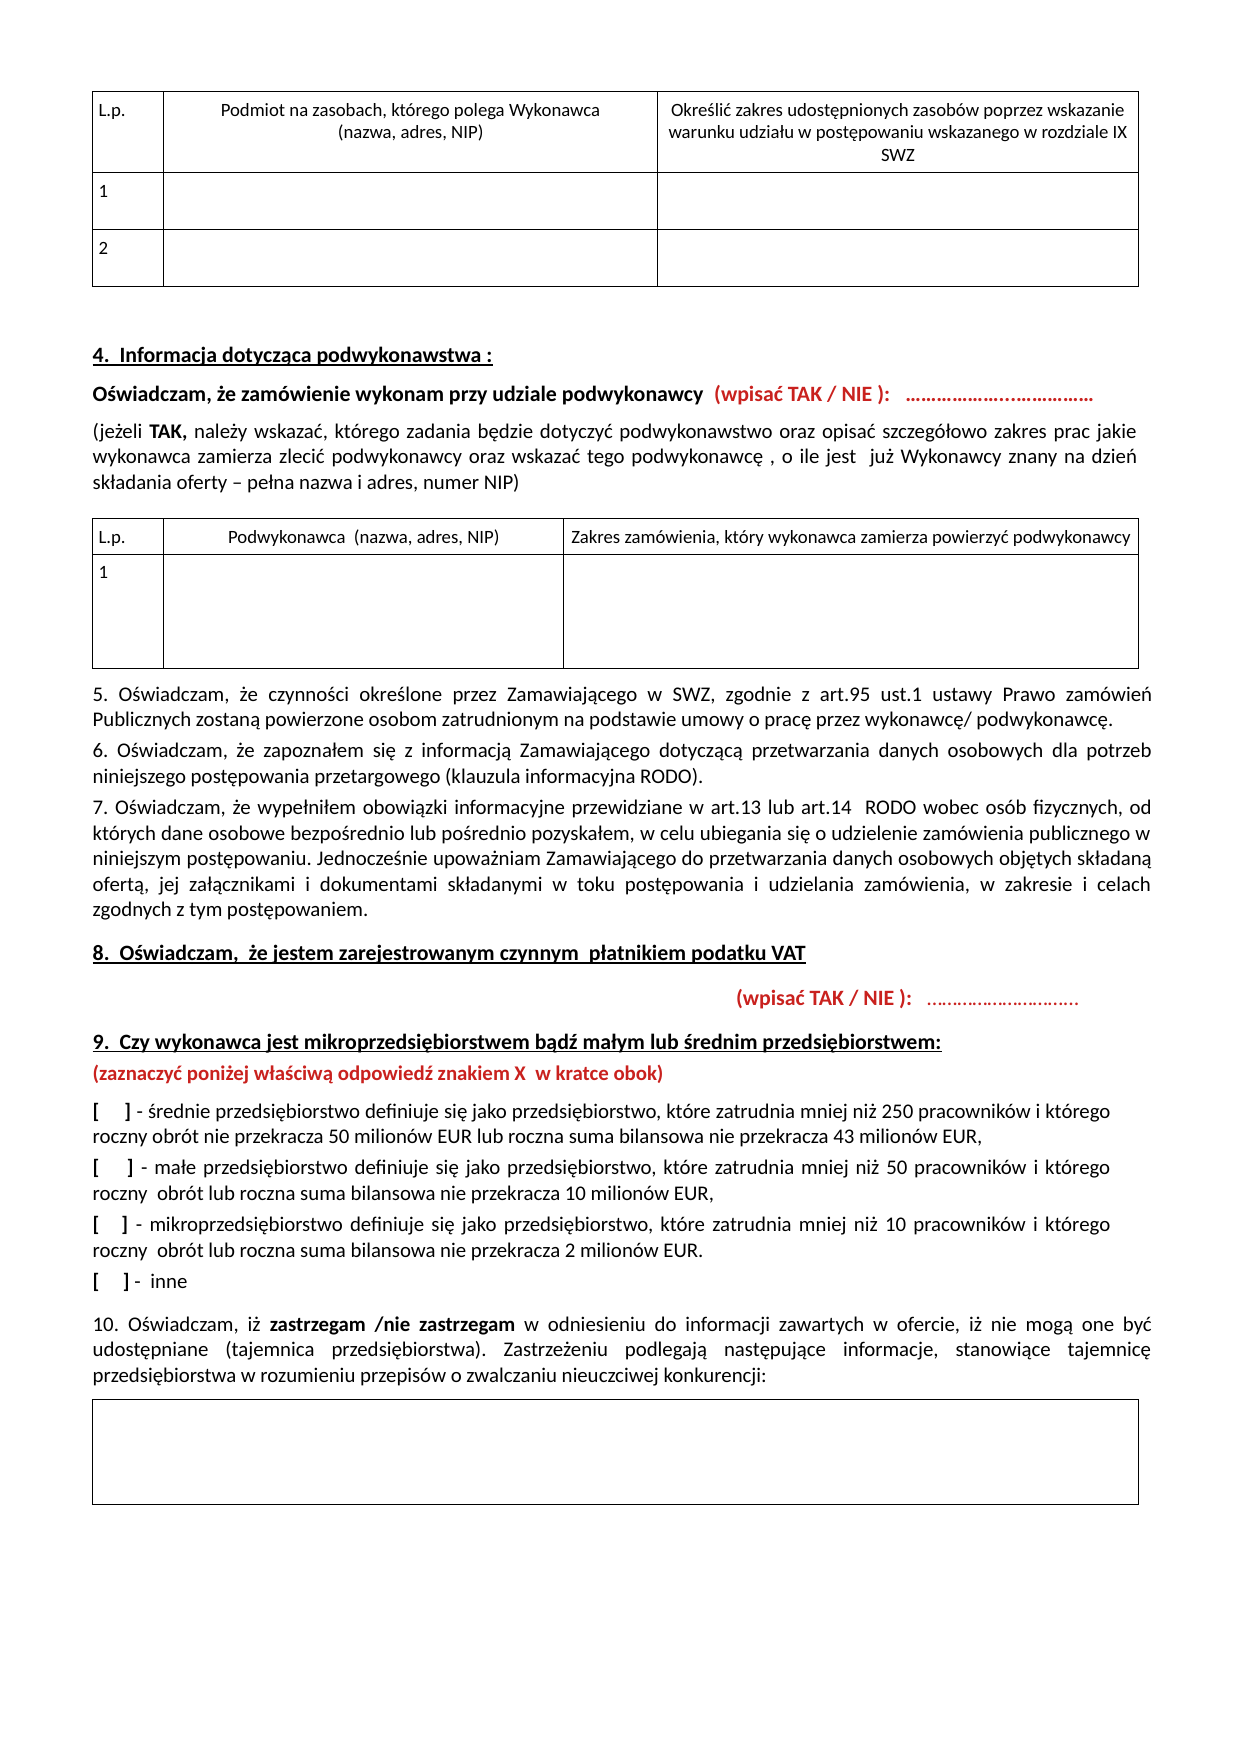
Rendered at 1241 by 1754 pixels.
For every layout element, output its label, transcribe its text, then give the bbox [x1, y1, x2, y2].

table_cell [658, 173, 1138, 229]
text 7. Oświadczam, że wypełniłem obowiązki informacyjne przewidziane w art.13 lub art.14 RODO wobec osób fizycznych, od których dane osobowe bezpośrednio lub pośrednio pozyskałem, w celu ubiegania się o udzielenie zamówienia publicznego w niniejszym postępowaniu. Jednocześnie upoważniam Zamawiającego do przetwarzania danych osobowych objętych składaną ofertą, jej załącznikami i dokumentami składanymi w toku postępowania i udzielania zamówienia, w zakresie i celach zgodnych z tym postępowaniem. [92, 794, 1153, 922]
text [ ] - mikroprzedsiębiorstwo definiuje się jako przedsiębiorstwo, które zatrudnia mniej niż 10 pracowników i którego roczny obrót lub roczna suma bilansowa nie przekracza 2 milionów EUR. [92, 1211, 1113, 1262]
text 5. Oświadczam, że czynności określone przez Zamawiającego w SWZ, zgodnie z art.95 ust.1 ustawy Prawo zamówień Publicznych zostaną powierzone osobom zatrudnionym na podstawie umowy o pracę przez wykonawcę/ podwykonawcę. [92, 681, 1153, 732]
table_header L.p. [93, 519, 163, 553]
text (jeżeli TAK, należy wskazać, którego zadania będzie dotyczyć podwykonawstwo oraz opisać szczegółowo zakres prac jakie wykonawca zamierza zlecić podwykonawcy oraz wskazać tego podwykonawcę , o ile jest już Wykonawcy znany na dzień składania oferty – pełna nazwa i adres, numer NIP) [92, 418, 1138, 494]
table_cell [658, 230, 1138, 286]
text (zaznaczyć poniżej właściwą odpowiedź znakiem X w kratce obok) [92, 1061, 1153, 1086]
text (wpisać TAK / NIE ): ………………………... [92, 984, 1153, 1010]
table_header Podwykonawca (nazwa, adres, NIP) [164, 519, 563, 553]
table_header Określić zakres udostępnionych zasobów poprzez wskazanie warunku udziału w postępowaniu wskazanego w rozdziale IX SWZ [658, 92, 1138, 172]
table_cell 1 [93, 555, 163, 668]
table_header [93, 1400, 1138, 1503]
table_cell [564, 555, 1138, 668]
text 10. Oświadczam, iż zastrzegam /nie zastrzegam w odniesieniu do informacji zawartych w ofercie, iż nie mogą one być udostępniane (tajemnica przedsiębiorstwa). Zastrzeżeniu podlegają następujące informacje, stanowiące tajemnicę przedsiębiorstwa w rozumieniu przepisów o zwalczaniu nieuczciwej konkurencji: [92, 1311, 1153, 1387]
text 9. Czy wykonawca jest mikroprzedsiębiorstwem bądź małym lub średnim przedsiębiorstwem: [92, 1028, 1153, 1055]
table_cell [164, 173, 657, 229]
text [ ] - inne [92, 1268, 1113, 1293]
text [ ] - małe przedsiębiorstwo definiuje się jako przedsiębiorstwo, które zatrudnia mniej niż 50 pracowników i którego roczny obrót lub roczna suma bilansowa nie przekracza 10 milionów EUR, [92, 1154, 1113, 1205]
table_header Podmiot na zasobach, którego polega Wykonawca (nazwa, adres, NIP) [164, 92, 657, 172]
table_cell [164, 555, 563, 668]
text 6. Oświadczam, że zapoznałem się z informacją Zamawiającego dotyczącą przetwarzania danych osobowych dla potrzeb niniejszego postępowania przetargowego (klauzula informacyjna RODO). [92, 738, 1153, 788]
table_cell 2 [93, 230, 163, 286]
table_header Zakres zamówienia, który wykonawca zamierza powierzyć podwykonawcy [564, 519, 1138, 553]
text [ ] - średnie przedsiębiorstwo definiuje się jako przedsiębiorstwo, które zatrudnia mniej niż 250 pracowników i którego roczny obrót nie przekracza 50 milionów EUR lub roczna suma bilansowa nie przekracza 43 milionów EUR, [92, 1098, 1113, 1149]
table_cell 1 [93, 173, 163, 229]
table_header L.p. [93, 92, 163, 172]
text 4. Informacja dotycząca podwykonawstwa : [92, 341, 1153, 368]
text Oświadczam, że zamówienie wykonam przy udziale podwykonawcy (wpisać TAK / NIE ): ………………...…………… [92, 380, 1153, 406]
table_cell [164, 230, 657, 286]
text 8. Oświadczam, że jestem zarejestrowanym czynnym płatnikiem podatku VAT [92, 939, 1153, 966]
